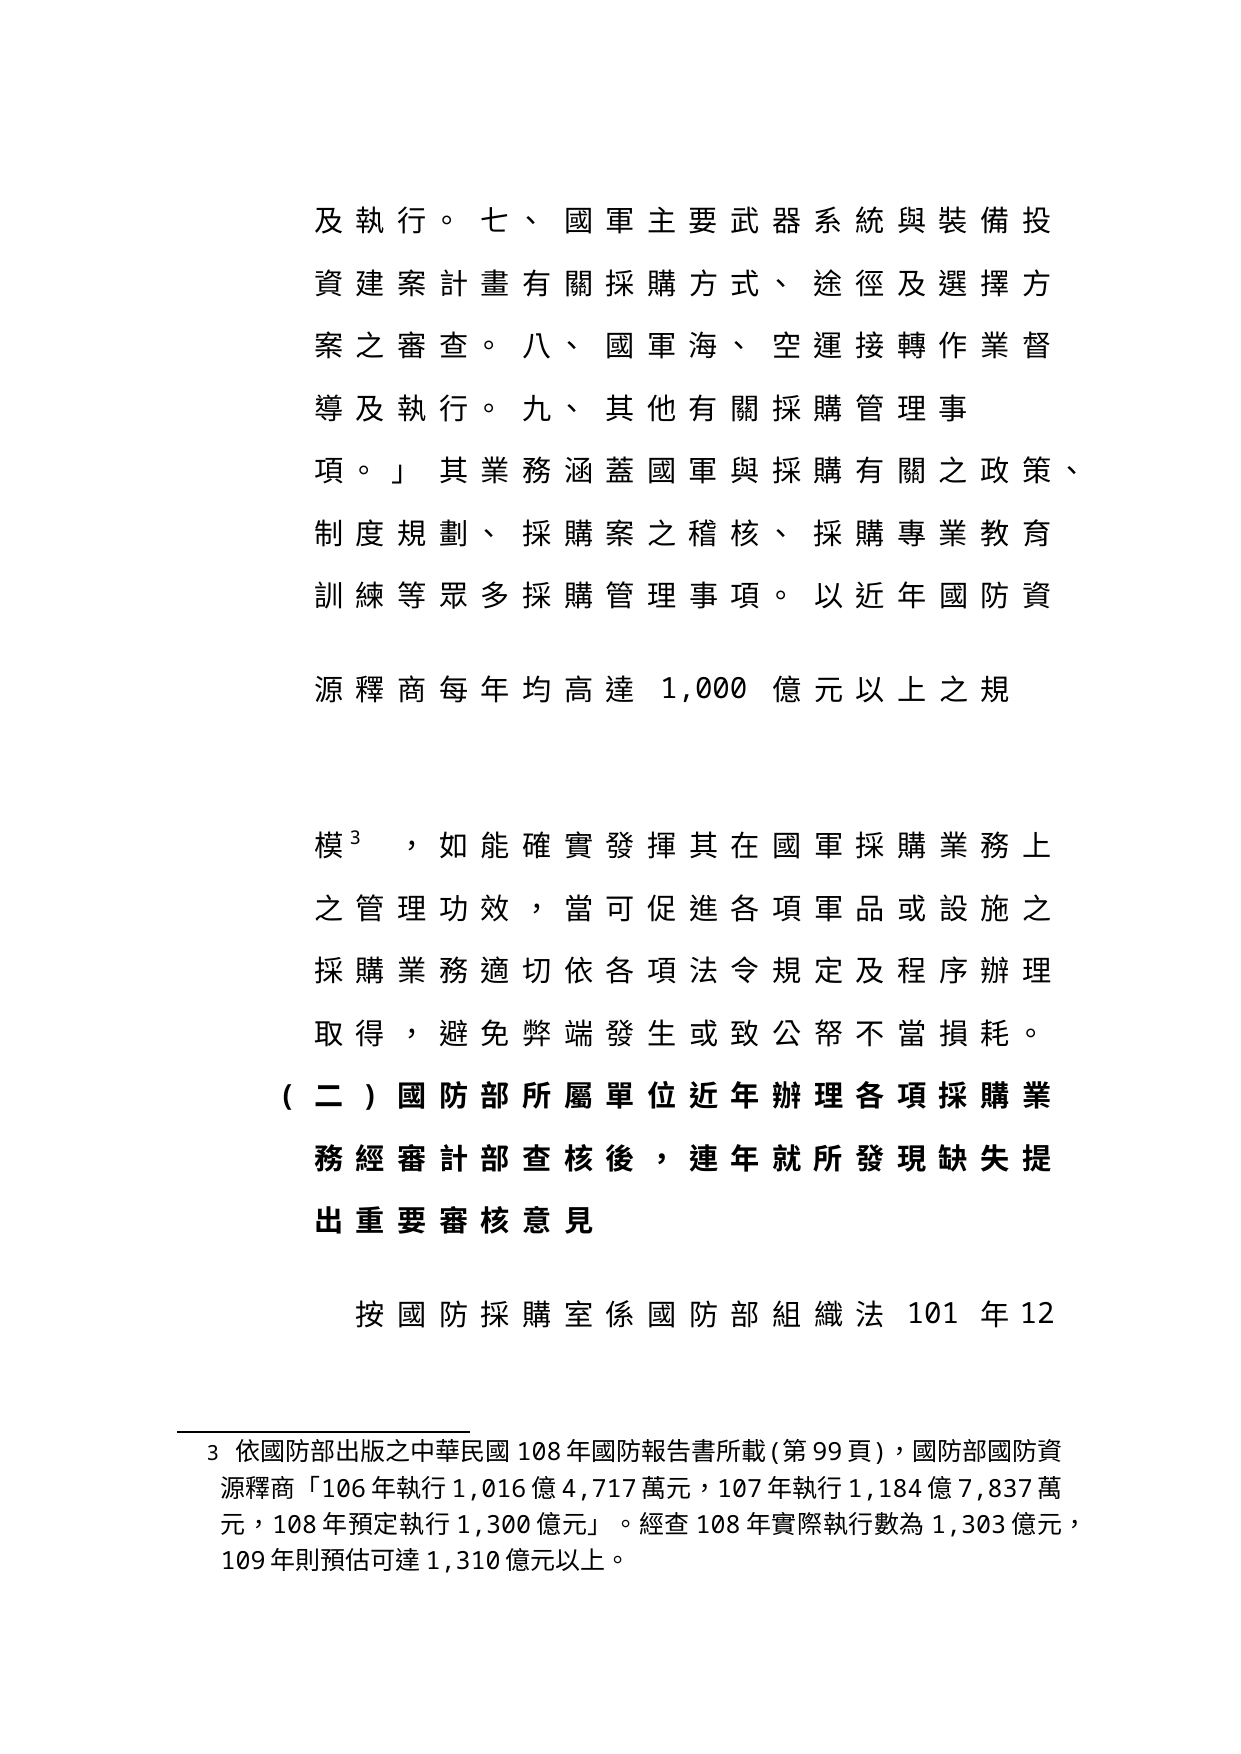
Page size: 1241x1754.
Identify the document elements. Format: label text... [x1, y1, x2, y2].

text 按國防採購室係國防部組織法101年12月12日修正公布、102年1月1日施行後，國防部依該法第3條規定於本部新設之單位，俾專責國防部及所屬與採購業務有關事項之管理，當有助於改善國軍以往辦理各項採購業務所犯缺失。惟審計部於近(106-108)年中央政府總決算(暨附屬單位決算及綜計表)審核報告中，對國防部主管辦理之採購業務所涉缺失均提出重要審核意見，各年度之意見內容概有： [271, 1240, 1058, 1365]
text 國防採購室係國防部依國防部組織法第3條規定所設4司7室之一，其掌理事項依國防部處務規程第11條規定，包括：「一、國軍採購政策、法令、制度與計畫之規劃、釋義、審核及執行。二、政府採購法有關上級機關職權之行使。三、軍事機關採購稽核小組與採購案稽核業務之管理及執行。四、軍事售予採購業務之規劃、管制及督導。五、國軍採購業務之研究、督導及執行。六、國軍採購專業教育訓練與人員經歷管制制度之規劃、管理、督導及執行。七、國軍主要武器系統與裝備投資建案計畫有關採購方式、途徑及選擇方案之審查。八、國軍海、空運接轉作業督導及執行。九、其他有關採購管理事項。」其業務涵蓋國軍與採購有關之政策、制度規劃、採購案之稽核、採購專業教育訓練等眾多採購管理事項。以近年國防資源釋商每年均高達1,000億元以上之規模，如能確實發揮其在國軍採購業務上之管理功效，當可促進各項軍品或設施之採購業務適切依各項法令規定及程序辦理取得，避免弊端發生或致公帑不當損耗。 [271, 177, 1058, 1052]
text 依國防部出版之中華民國108年國防報告書所載(第99頁)，國防部國防資源釋商「106年執行1,016億4,717萬元，107年執行1,184億7,837萬元，108年預定執行1,300億元」。經查108年實際執行數為1,303億元，109年則預估可達1,310億元以上。 [206, 1432, 1063, 1577]
text (二)國防部所屬單位近年辦理各項採購業務經審計部查核後，連年就所發現缺失提出重要審核意見 [242, 1052, 1058, 1240]
